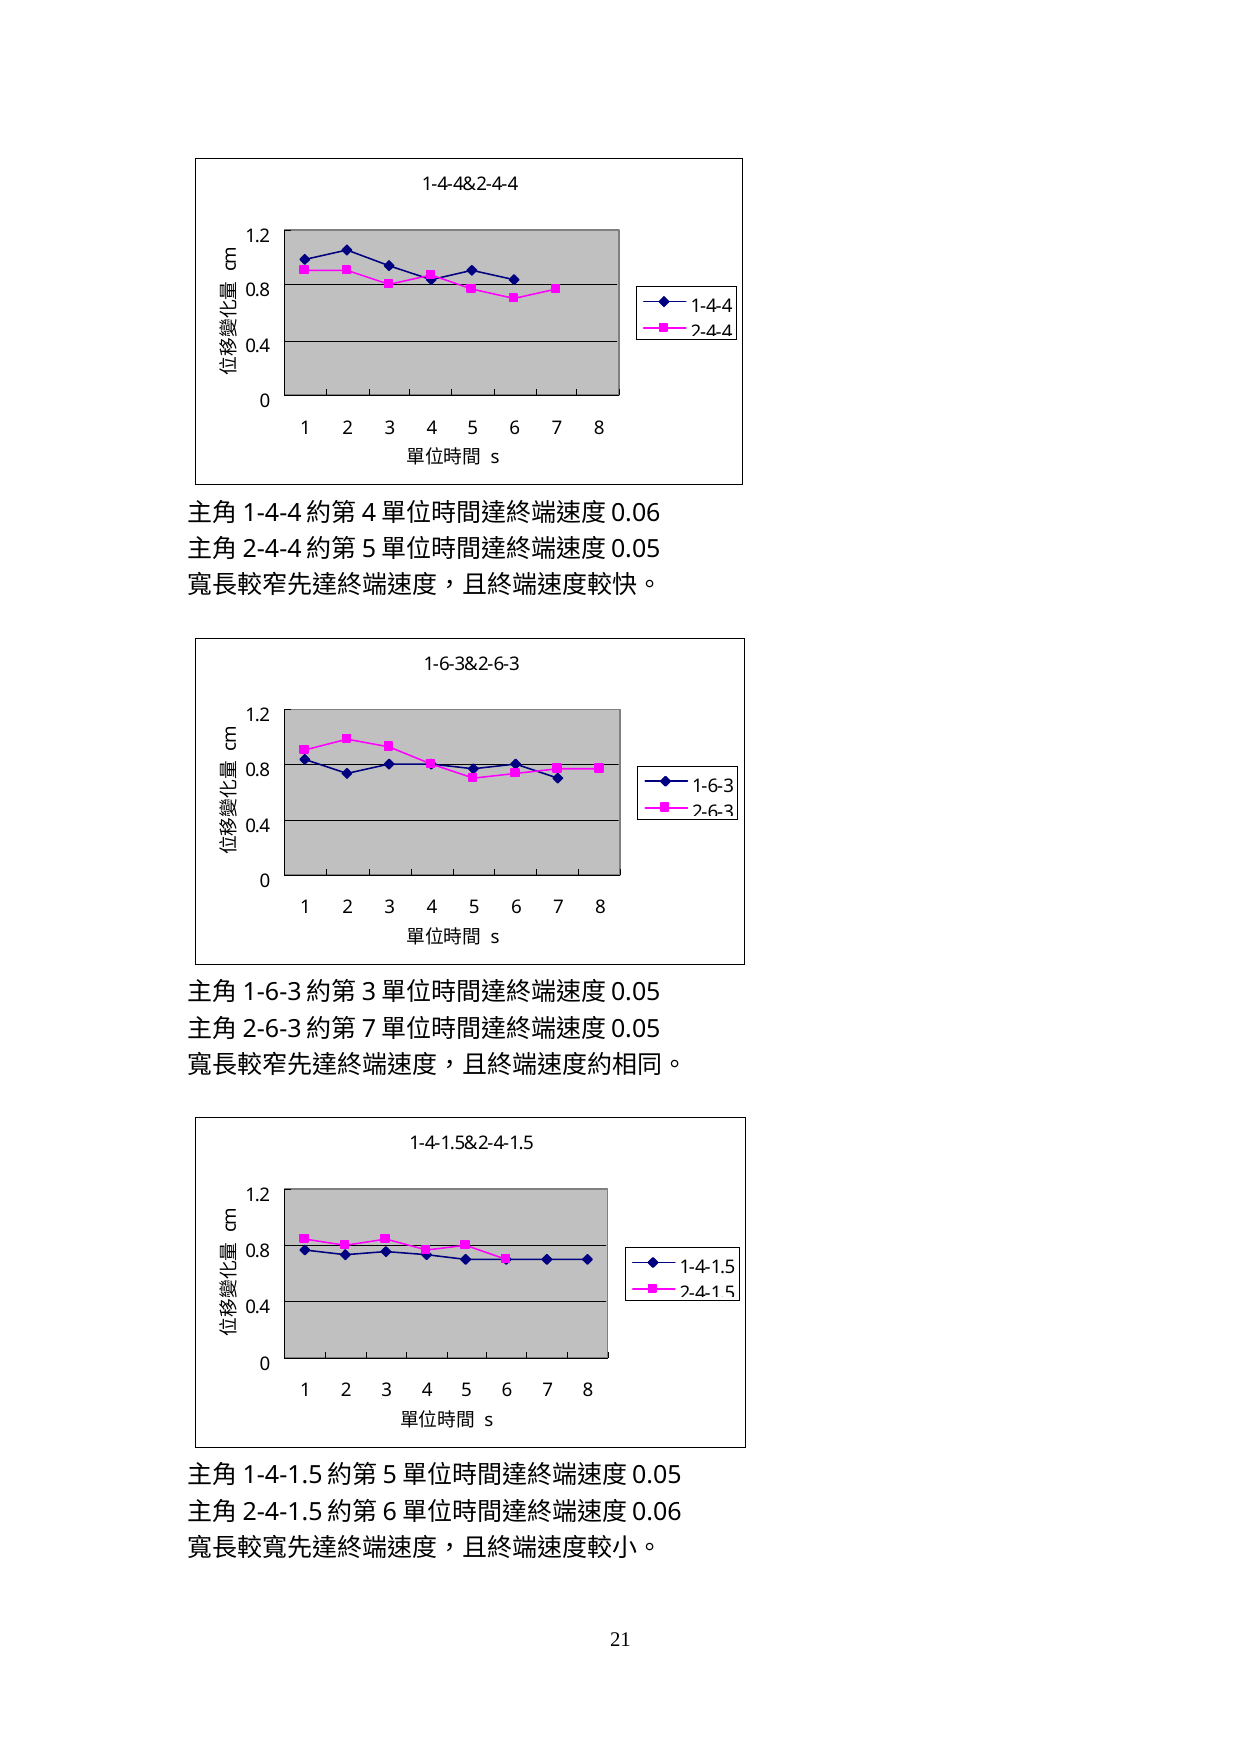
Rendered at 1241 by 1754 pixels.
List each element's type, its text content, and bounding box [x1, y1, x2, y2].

text 寬長較寬先達終端速度，且終端速度較小。 [187, 1527, 1053, 1563]
text 主角1-4-4約第4單位時間達終端速度0.06 [187, 492, 1053, 528]
text 主角2-4-1.5約第6單位時間達終端速度0.06 [187, 1491, 1053, 1527]
text 主角1-6-3約第3單位時間達終端速度0.05 [187, 972, 1053, 1008]
text 寬長較窄先達終端速度，且終端速度約相同。 [187, 1044, 1053, 1081]
text 寬長較窄先達終端速度，且終端速度較快。 [187, 565, 1053, 601]
text 主角1-4-1.5約第5單位時間達終端速度0.05 [187, 1455, 1053, 1491]
text 主角2-4-4約第5單位時間達終端速度0.05 [187, 528, 1053, 565]
text 主角2-6-3約第7單位時間達終端速度0.05 [187, 1008, 1053, 1044]
